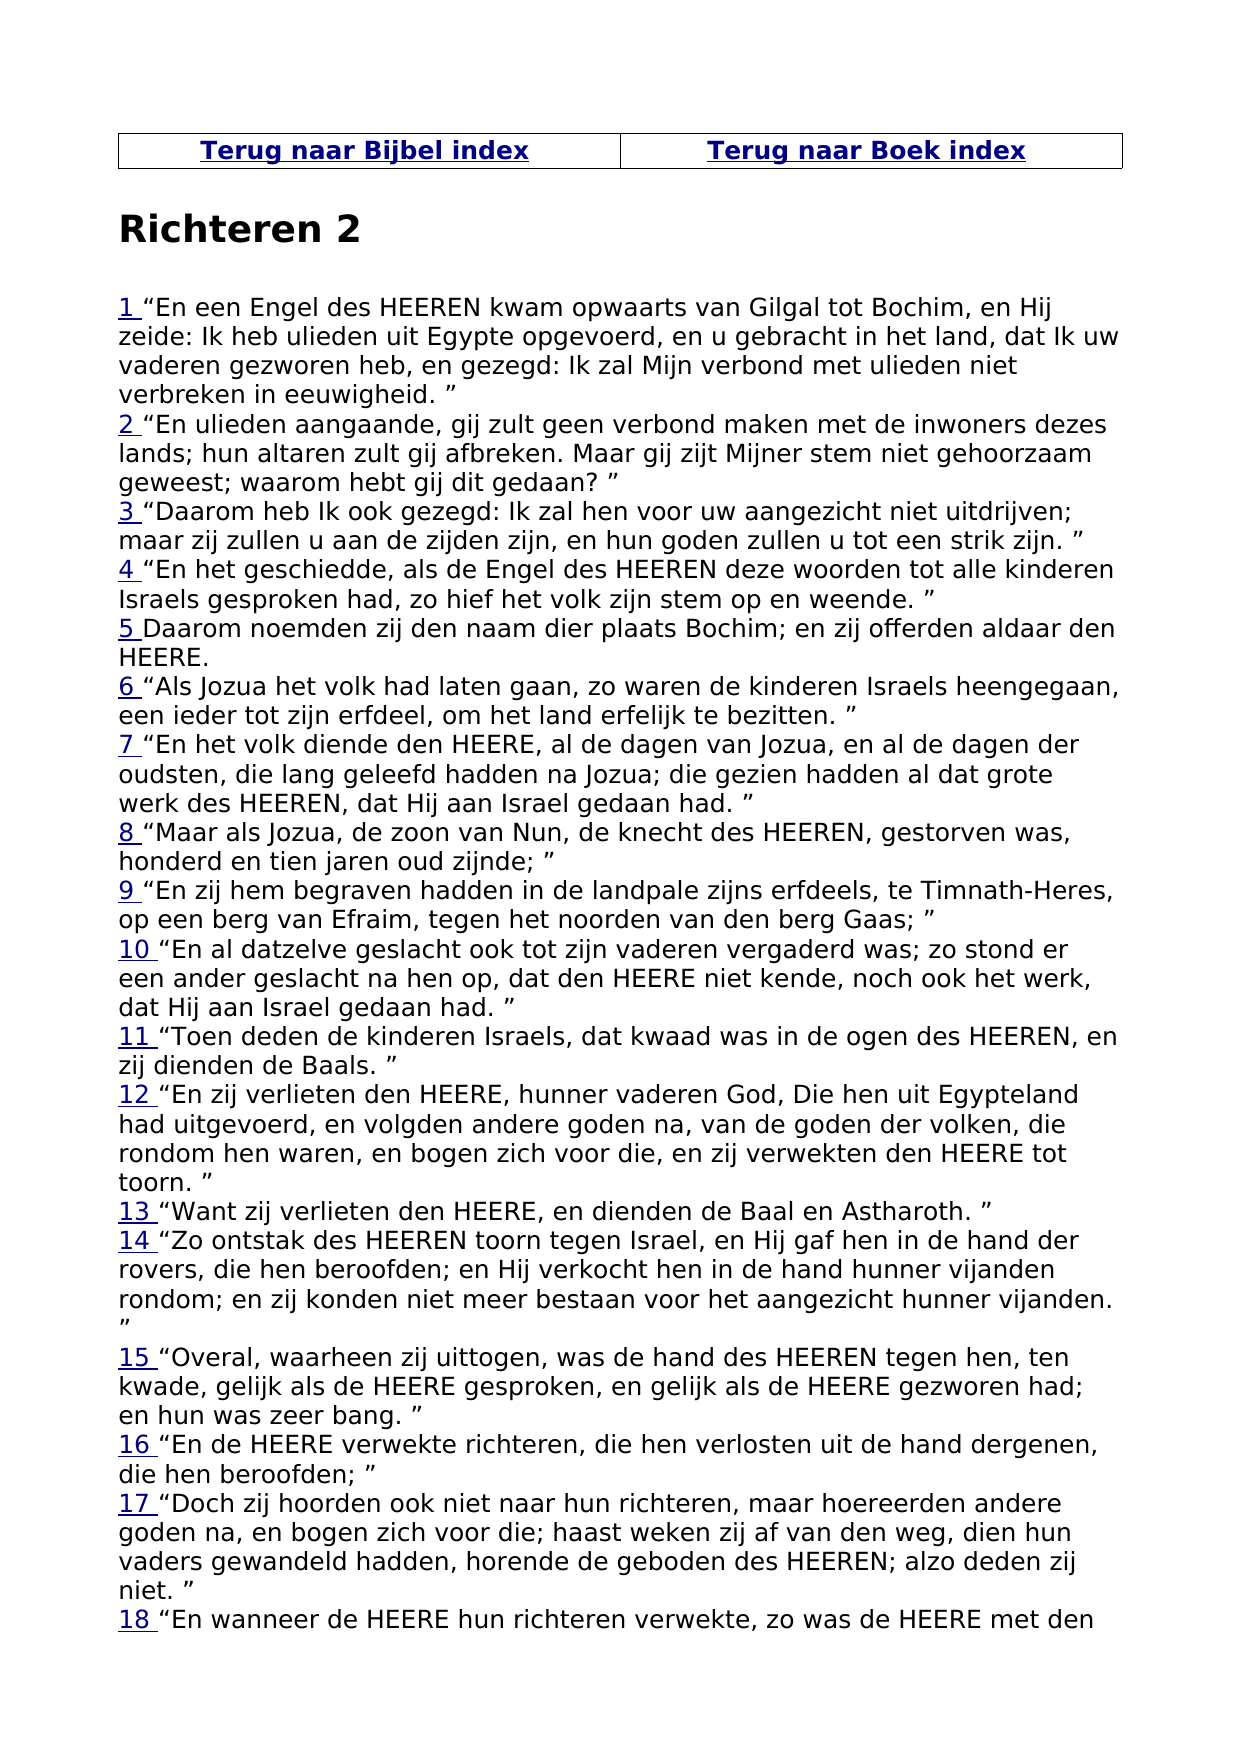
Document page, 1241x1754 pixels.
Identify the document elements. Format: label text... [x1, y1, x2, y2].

text 1 “En een Engel des HEEREN kwam opwaarts van Gilgal tot Bochim, en Hij zeide: Ik heb ulieden uit Egypte opgevoerd, en u gebracht in het land, dat Ik uw vaderen gezworen heb, en gezegd: Ik zal Mijn verbond met ulieden niet verbreken in eeuwigheid. ” 2 “En ulieden aangaande, gij zult geen verbond maken met de inwoners dezes lands; hun altaren zult gij afbreken. Maar gij zijt Mijner stem niet gehoorzaam geweest; waarom hebt gij dit gedaan? ” 3 “Daarom heb Ik ook gezegd: Ik zal hen voor uw aangezicht niet uitdrijven; maar zij zullen u aan de zijden zijn, en hun goden zullen u tot een strik zijn. ” 4 “En het geschiedde, als de Engel des HEEREN deze woorden tot alle kinderen Israels gesproken had, zo hief het volk zijn stem op en weende. ” 5 Daarom noemden zij den naam dier plaats Bochim; en zij offerden aldaar den HEERE. 6 “Als Jozua het volk had laten gaan, zo waren de kinderen Israels heengegaan, een ieder tot zijn erfdeel, om het land erfelijk te bezitten. ” 7 “En het volk diende den HEERE, al de dagen van Jozua, en al de dagen der oudsten, die lang geleefd hadden na Jozua; die gezien hadden al dat grote werk des HEEREN, dat Hij aan Israel gedaan had. ” 8 “Maar als Jozua, de zoon van Nun, de knecht des HEEREN, gestorven was, honderd en tien jaren oud zijnde; ” 9 “En zij hem begraven hadden in de landpale zijns erfdeels, te Timnath-Heres, op een berg van Efraim, tegen het noorden van den berg Gaas; ” 10 “En al datzelve geslacht ook tot zijn vaderen vergaderd was; zo stond er een ander geslacht na hen op, dat den HEERE niet kende, noch ook het werk, dat Hij aan Israel gedaan had. ” 11 “Toen deden de kinderen Israels, dat kwaad was in de ogen des HEEREN, en zij dienden de Baals. ” 12 “En zij verlieten den HEERE, hunner vaderen God, Die hen uit Egypteland had uitgevoerd, en volgden andere goden na, van de goden der volken, die rondom hen waren, en bogen zich voor die, en zij verwekten den HEERE tot toorn. ” 13 “Want zij verlieten den HEERE, en dienden de Baal en Astharoth. ” 14 “Zo ontstak des HEEREN toorn tegen Israel, en Hij gaf hen in de hand der rovers, die hen beroofden; en Hij verkocht hen in de hand hunner vijanden rondom; en zij konden niet meer bestaan voor het aangezicht hunner vijanden. ” 15 “Overal, waarheen zij uittogen, was de hand des HEEREN tegen hen, ten kwade, gelijk als de HEERE gesproken, en gelijk als de HEERE gezworen had; en hun was zeer bang. ” 16 “En de HEERE verwekte richteren, die hen verlosten uit de hand dergenen, die hen beroofden; ” 17 “Doch zij hoorden ook niet naar hun richteren, maar hoereerden andere goden na, en bogen zich voor die; haast weken zij af van den weg, dien hun vaders gewandeld hadden, horende de geboden des HEEREN; alzo deden zij niet. ” 18 “En wanneer de HEERE hun richteren verwekte, zo was de HEERE met den [118, 264, 1122, 1635]
subtitle Richteren 2 [118, 208, 1122, 252]
table_header Terug naar Boek index [621, 134, 1122, 168]
table_header Terug naar Bijbel index [119, 134, 620, 168]
